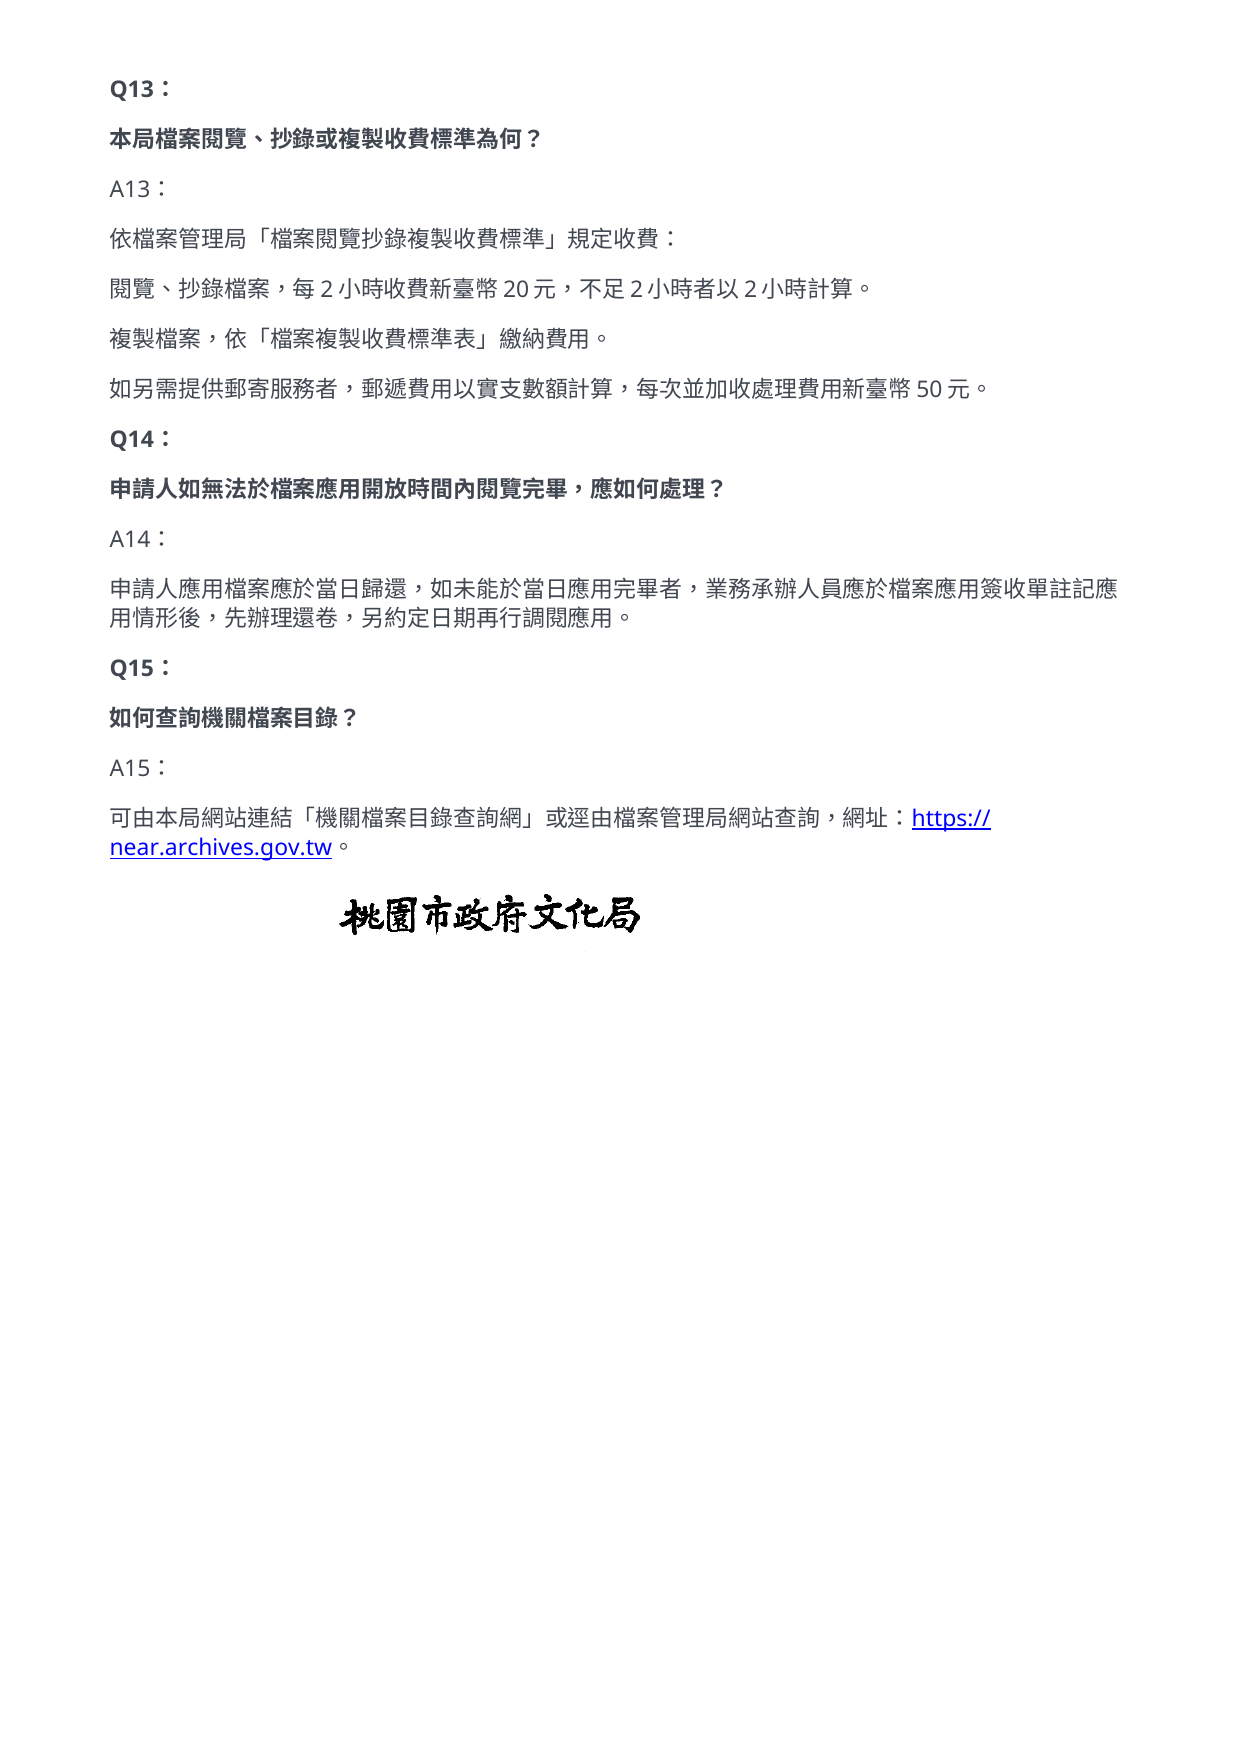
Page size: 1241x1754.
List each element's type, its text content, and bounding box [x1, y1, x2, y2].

text Q14： [109, 424, 1131, 453]
text A14： [109, 524, 1131, 553]
text Q15： [109, 653, 1131, 682]
text 複製檔案，依「檔案複製收費標準表」繳納費用。 [109, 324, 1131, 353]
picture [340, 880, 647, 955]
text 如另需提供郵寄服務者，郵遞費用以實支數額計算，每次並加收處理費用新臺幣50元。 [109, 374, 1131, 403]
text 本局檔案閱覽、抄錄或複製收費標準為何？ [109, 124, 1131, 153]
text 申請人如無法於檔案應用開放時間內閱覽完畢，應如何處理？ [109, 474, 1131, 503]
text 閱覽、抄錄檔案，每2小時收費新臺幣20元，不足2小時者以2小時計算。 [109, 274, 1131, 303]
text 申請人應用檔案應於當日歸還，如未能於當日應用完畢者，業務承辦人員應於檔案應用簽收單註記應用情形後，先辦理還卷，另約定日期再行調閱應用。 [109, 574, 1131, 632]
text Q13： [109, 74, 1131, 103]
text A15： [109, 753, 1131, 782]
text 如何查詢機關檔案目錄？ [109, 703, 1131, 732]
text A13： [109, 174, 1131, 203]
text 可由本局網站連結「機關檔案目錄查詢網」或逕由檔案管理局網站查詢，網址：https://near.archives.gov.tw。 [109, 803, 1131, 861]
text 依檔案管理局「檔案閱覽抄錄複製收費標準」規定收費： [109, 224, 1131, 253]
